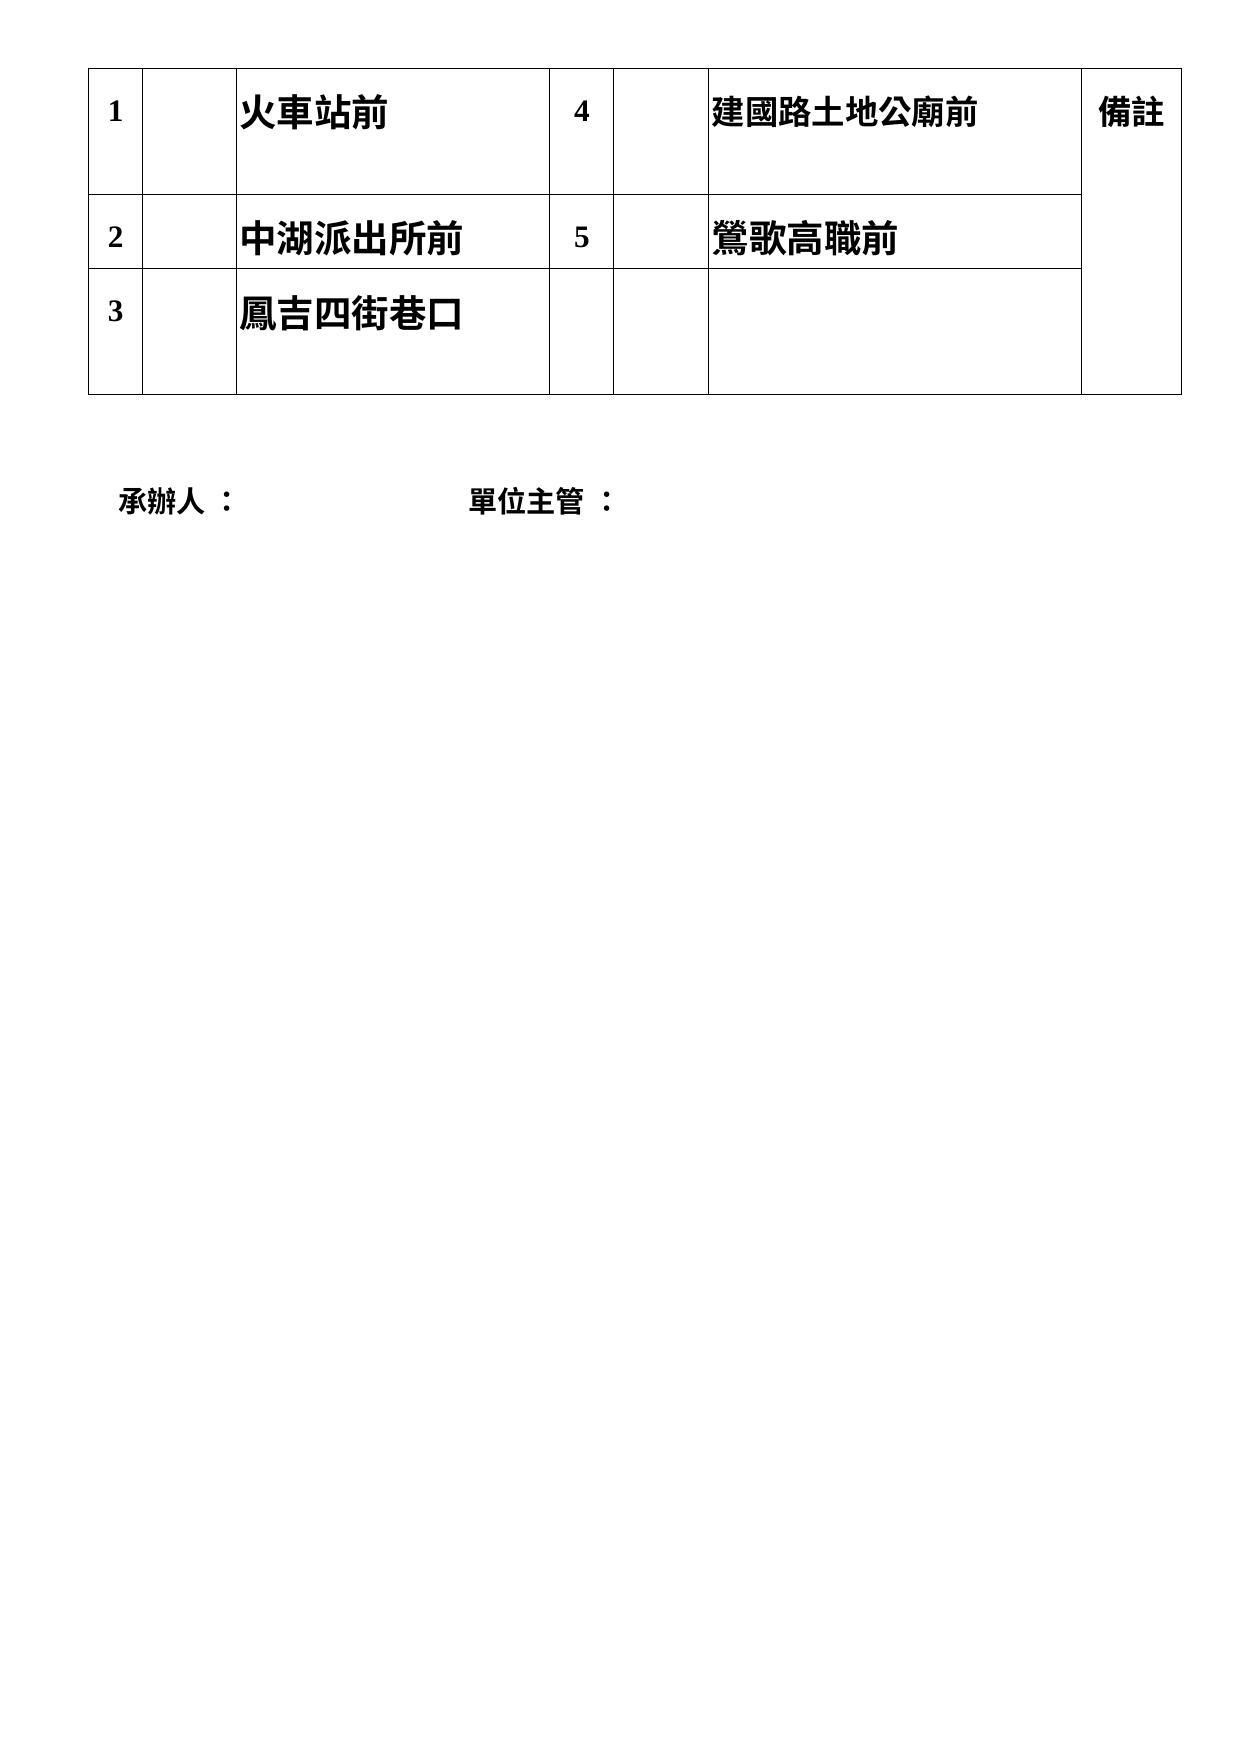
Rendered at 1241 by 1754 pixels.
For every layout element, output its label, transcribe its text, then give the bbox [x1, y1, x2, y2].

table_cell 1 [89, 69, 142, 193]
table_cell 鶯歌高職前 [709, 195, 1081, 268]
table_cell 中湖派出所前 [237, 195, 549, 268]
table_cell [143, 269, 236, 394]
table_cell [143, 69, 236, 193]
table_cell [614, 195, 708, 268]
table_cell [614, 69, 708, 193]
table_cell 鳳吉四街巷口 [237, 269, 549, 394]
table_cell [550, 269, 613, 394]
table_cell 3 [89, 269, 142, 394]
table_cell 備註 [1082, 69, 1181, 394]
table_cell 火車站前 [237, 69, 549, 193]
table_cell 建國路土地公廟前 [709, 69, 1081, 193]
table_cell 4 [550, 69, 613, 193]
table_cell 5 [550, 195, 613, 268]
table_cell [143, 195, 236, 268]
table_cell 2 [89, 195, 142, 268]
table_cell [614, 269, 708, 394]
table_cell [709, 269, 1081, 394]
text 承辦人 ： 單位主管 ： [89, 458, 1181, 520]
